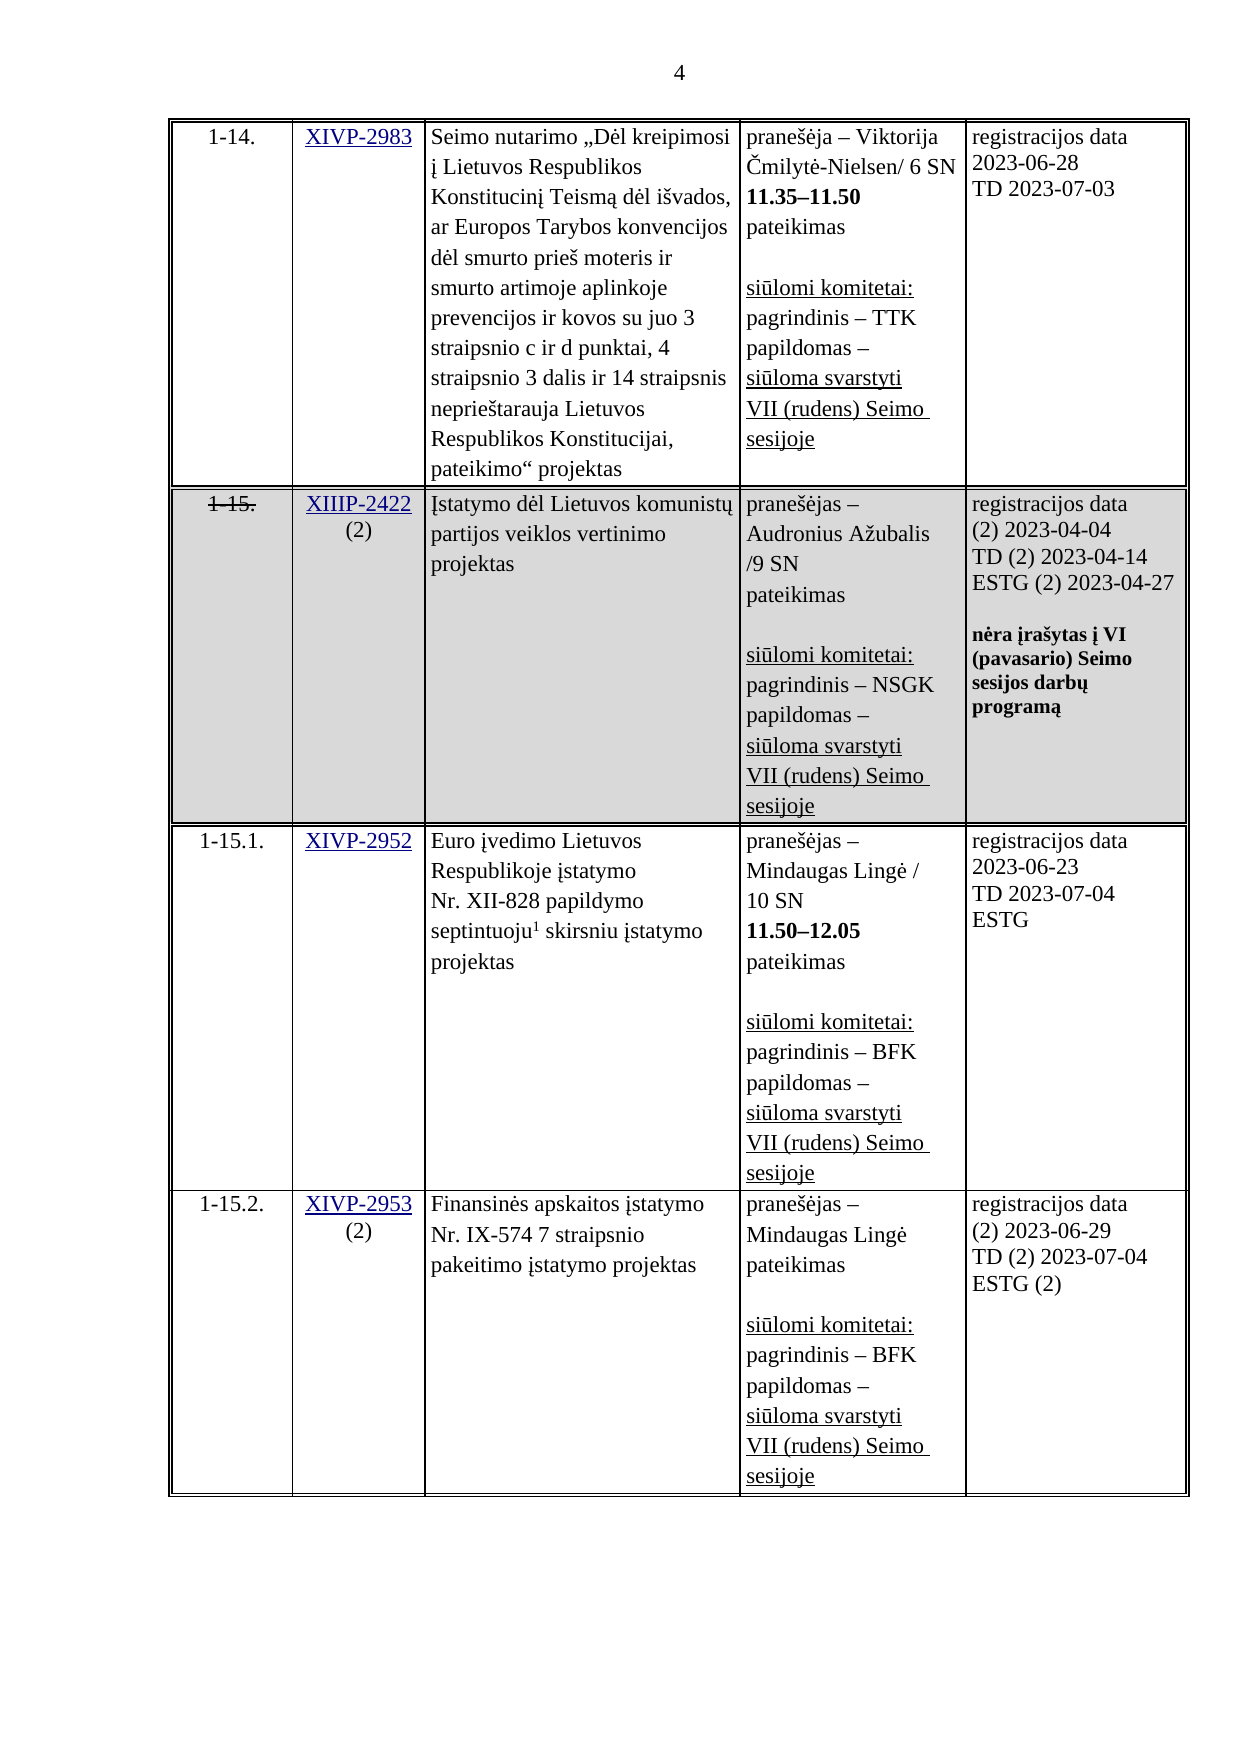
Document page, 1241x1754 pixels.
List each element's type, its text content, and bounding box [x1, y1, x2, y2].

table_cell registracijos data (2) 2023-06-29 TD (2) 2023-07-04 ESTG (2) [967, 1191, 1185, 1493]
table_cell 1-15.2. [173, 1191, 292, 1493]
table_cell [1192, 822, 1240, 1189]
table_cell pranešėjas – Mindaugas Lingė pateikimas siūlomi komitetai: pagrindinis – BFK papildomas – siūloma svarstyti VII (rudens) Seimo sesijoje [741, 1191, 965, 1493]
table_cell pranešėjas – Audronius Ažubalis /9 SN pateikimas siūlomi komitetai: pagrindinis – NSGK papildomas – siūloma svarstyti VII (rudens) Seimo sesijoje [741, 490, 965, 822]
table_cell registracijos data 2023-06-23 TD 2023-07-04 ESTG [967, 827, 1185, 1189]
table_cell Finansinės apskaitos įstatymo Nr. IX-574 7 straipsnio pakeitimo įstatymo projektas [426, 1191, 739, 1493]
table_cell [1192, 1190, 1240, 1493]
table_cell XIVP-2983 [293, 123, 424, 485]
table_cell XIVP-2952 [293, 827, 424, 1189]
table_cell pranešėja – Viktorija Čmilytė-Nielsen/ 6 SN 11.35–11.50 pateikimas siūlomi komitetai: pagrindinis – TTK papildomas – siūloma svarstyti VII (rudens) Seimo sesijoje [741, 123, 965, 485]
table_cell [1192, 118, 1240, 485]
table_cell 1-15.1. [173, 827, 292, 1189]
table_cell Įstatymo dėl Lietuvos komunistų partijos veiklos vertinimo projektas [426, 490, 739, 822]
table_cell [1192, 485, 1240, 822]
table_cell XIVP-2953 (2) [293, 1191, 424, 1493]
table_cell registracijos data (2) 2023-04-04 TD (2) 2023-04-14 ESTG (2) 2023-04-27 nėra įrašytas į VI (pavasario) Seimo sesijos darbų programą [967, 490, 1185, 822]
table_cell 1-14. [173, 123, 292, 485]
table_cell Euro įvedimo Lietuvos Respublikoje įstatymo Nr. XII-828 papildymo septintuoju1 skirsniu įstatymo projektas [426, 827, 739, 1189]
table_cell registracijos data 2023-06-28 TD 2023-07-03 [967, 123, 1185, 485]
table_cell XIIIP-2422 (2) [293, 490, 424, 822]
table_cell pranešėjas – Mindaugas Lingė / 10 SN 11.50–12.05 pateikimas siūlomi komitetai: pagrindinis – BFK papildomas – siūloma svarstyti VII (rudens) Seimo sesijoje [741, 827, 965, 1189]
table_cell Seimo nutarimo „Dėl kreipimosi į Lietuvos Respublikos Konstitucinį Teismą dėl išvados, ar Europos Tarybos konvencijos dėl smurto prieš moteris ir smurto artimoje aplinkoje prevencijos ir kovos su juo 3 straipsnio c ir d punktai, 4 straipsnio 3 dalis ir 14 straipsnis neprieštarauja Lietuvos Respublikos Konstitucijai, pateikimo“ projektas [426, 123, 739, 485]
table_cell 1-15. [173, 490, 292, 822]
